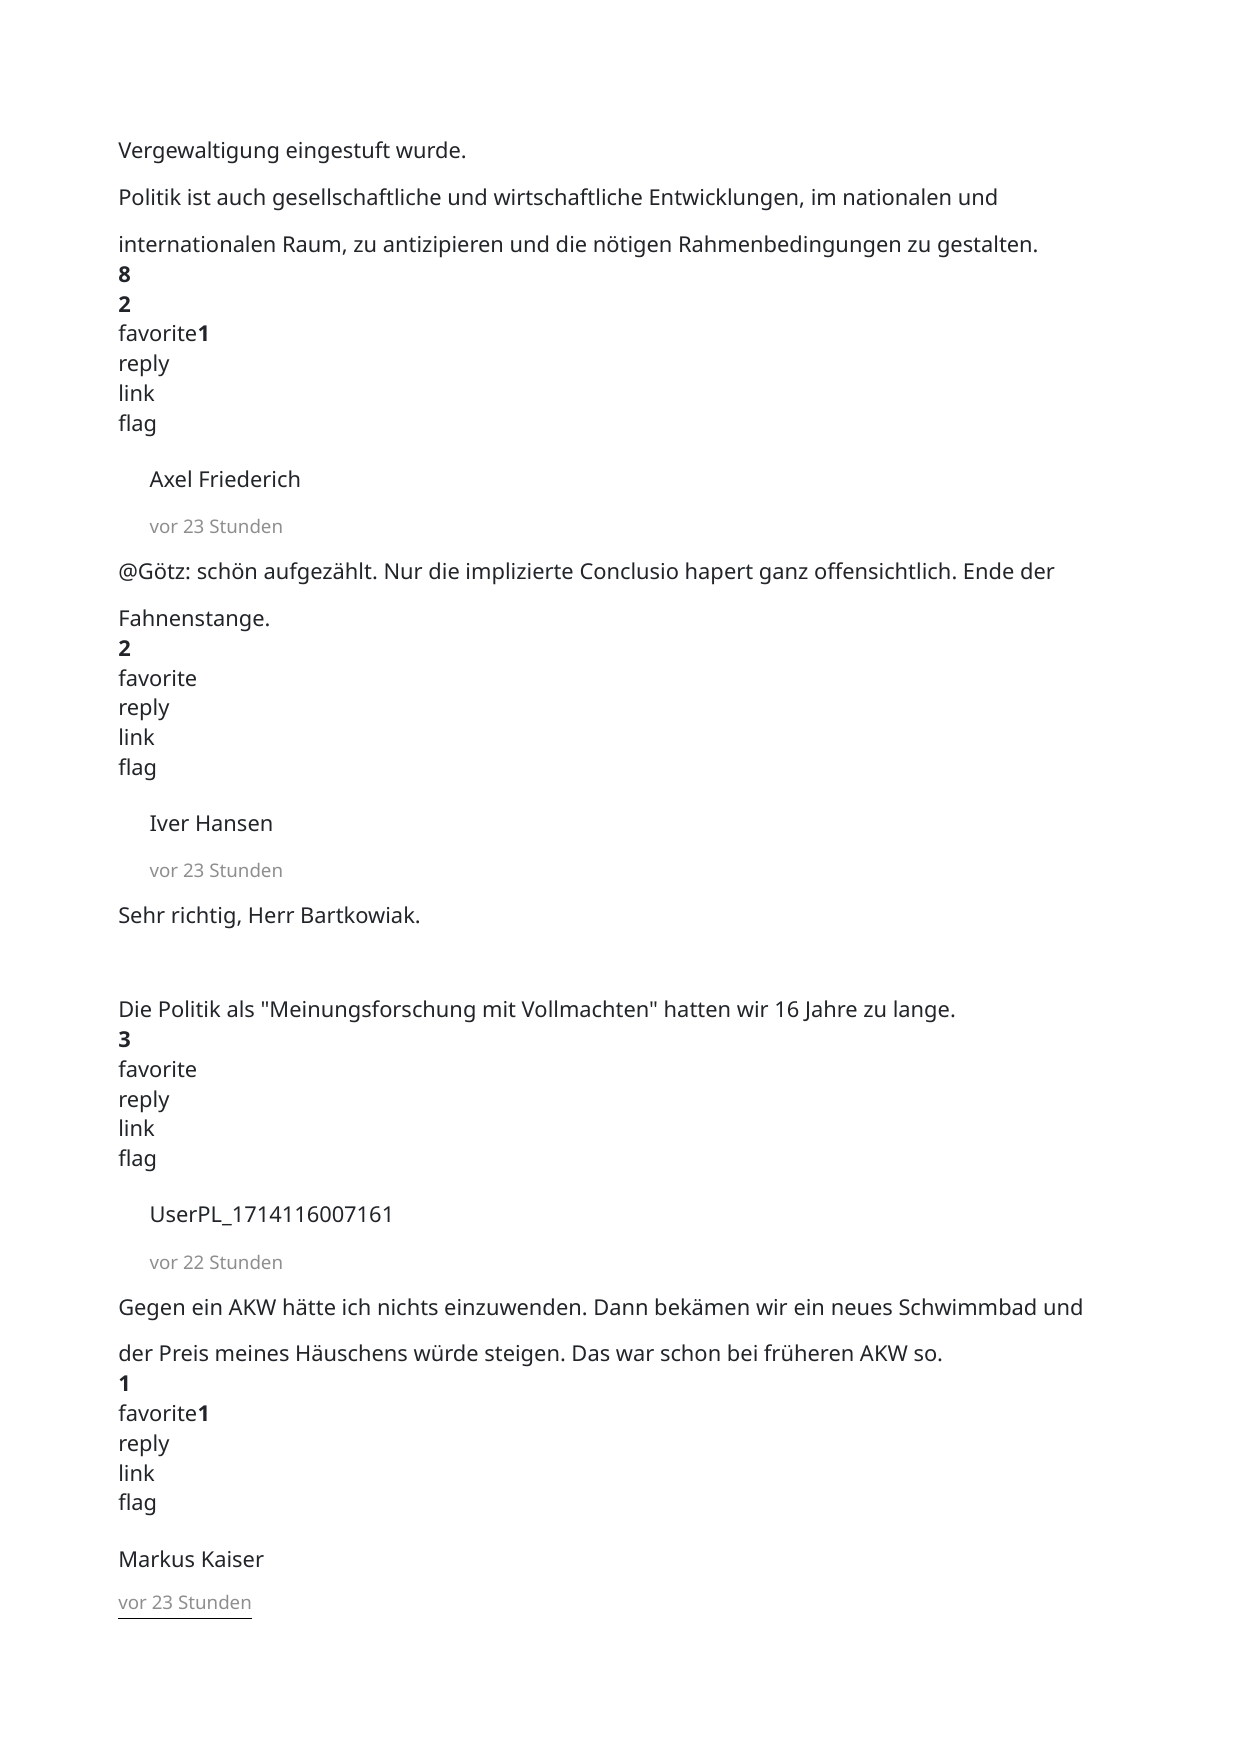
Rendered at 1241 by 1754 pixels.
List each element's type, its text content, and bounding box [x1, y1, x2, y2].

text Axel Friederich [149, 453, 1114, 494]
text flag [118, 752, 1122, 782]
text vor 23 Stunden [149, 509, 1122, 539]
text flag [118, 1143, 1122, 1173]
text vor 22 Stunden [149, 1245, 1122, 1274]
text Iver Hansen [149, 797, 1114, 838]
text link [118, 1458, 1122, 1487]
text favorite [118, 1054, 1122, 1083]
text flag [118, 408, 1122, 437]
text reply [118, 348, 1122, 378]
text Markus Kaiser [118, 1533, 1114, 1573]
text 1 [118, 1368, 1122, 1398]
text Gegen ein AKW hätte ich nichts einzuwenden. Dann bekämen wir ein neues Schwimmbad und der Preis meines Häuschens würde steigen. Das war schon bei früheren AKW so. [118, 1274, 1122, 1368]
text 3 [118, 1024, 1122, 1054]
text link [118, 722, 1122, 752]
text reply [118, 1428, 1122, 1458]
text favorite1 [118, 1398, 1122, 1428]
text link [118, 1113, 1122, 1143]
text UserPL_1714116007161 [149, 1188, 1114, 1229]
text favorite1 [118, 318, 1122, 348]
text 2 [118, 633, 1122, 663]
text Vergewaltigung eingestuft wurde. Politik ist auch gesellschaftliche und wirtschaftliche Entwicklungen, im nationalen und internationalen Raum, zu antizipieren und die nötigen Rahmenbedingungen zu gestalten. [118, 118, 1122, 259]
text 8 [118, 259, 1122, 288]
text favorite [118, 663, 1122, 692]
text link [118, 378, 1122, 408]
text 2 [118, 288, 1122, 318]
text reply [118, 692, 1122, 722]
text Sehr richtig, Herr Bartkowiak. Die Politik als "Meinungsforschung mit Vollmachten" hatten wir 16 Jahre zu lange. [118, 883, 1122, 1024]
text @Götz: schön aufgezählt. Nur die implizierte Conclusio hapert ganz offensichtlich. Ende der Fahnenstange. [118, 539, 1122, 633]
text flag [118, 1487, 1122, 1517]
text reply [118, 1083, 1122, 1113]
text vor 23 Stunden [149, 854, 1122, 883]
text vor 23 Stunden [118, 1589, 1122, 1619]
